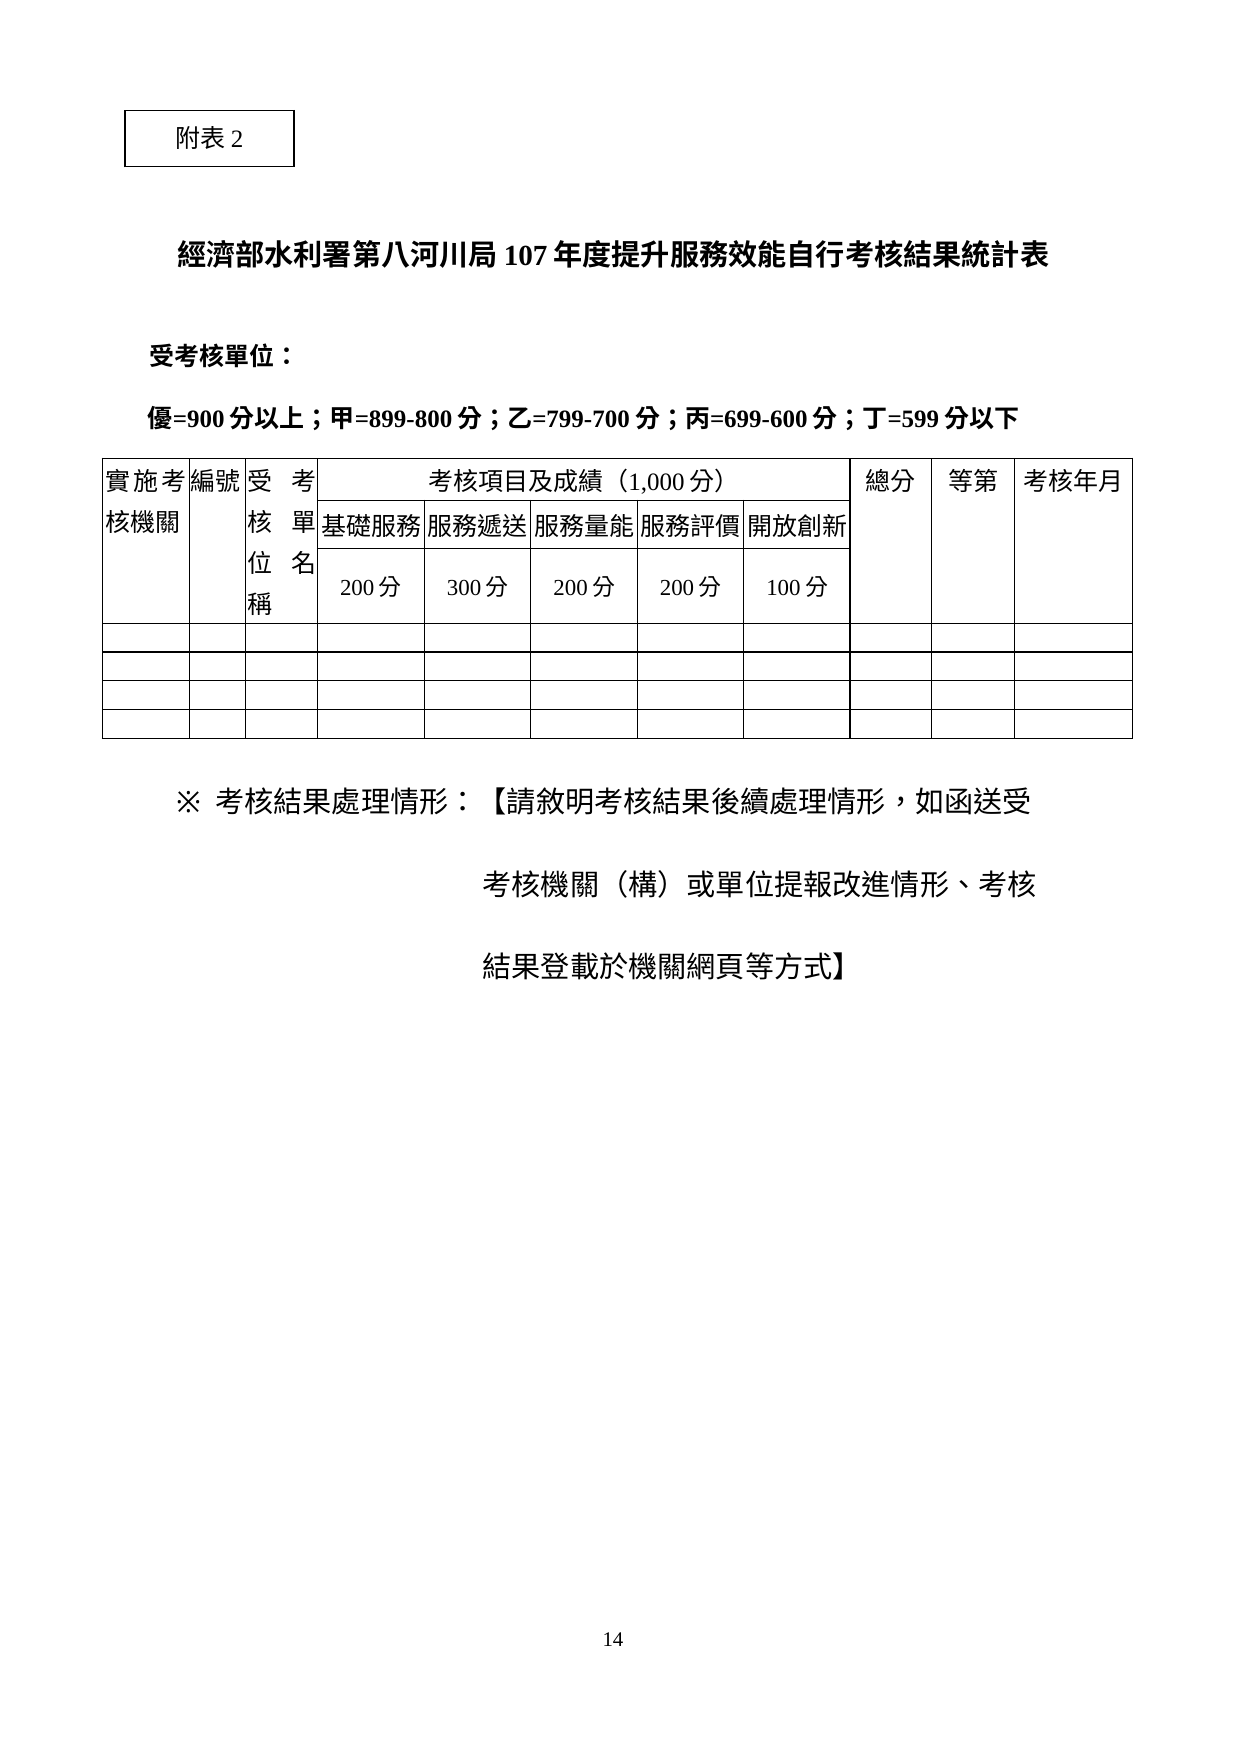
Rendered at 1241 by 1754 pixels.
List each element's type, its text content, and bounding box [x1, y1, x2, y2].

table_cell [531, 653, 637, 680]
table_cell [246, 624, 317, 651]
text 附表2 [141, 119, 278, 155]
table_cell [246, 653, 317, 680]
table_cell [246, 681, 317, 709]
table_cell [744, 681, 849, 709]
table_cell [190, 710, 245, 738]
table_cell [318, 710, 424, 738]
table_header 考核年月 [1015, 459, 1132, 623]
table_cell [425, 624, 530, 651]
table_header 等第 [932, 459, 1014, 623]
table_cell [744, 710, 849, 738]
table_cell [103, 624, 189, 651]
table_cell 200分 [531, 549, 637, 623]
table_cell 服務量能 [531, 501, 637, 547]
table_cell [744, 653, 849, 680]
table_cell [1015, 710, 1132, 738]
table_cell [1015, 624, 1132, 651]
table_cell [190, 681, 245, 709]
text 考核機關（構）或單位提報改進情形、考核 [176, 841, 1063, 923]
table_header 總分 [851, 459, 931, 623]
table_cell [190, 653, 245, 680]
table_cell [851, 624, 931, 651]
table_cell 200分 [638, 549, 743, 623]
table_cell [851, 653, 931, 680]
table_cell [103, 653, 189, 680]
table_cell [103, 681, 189, 709]
table_cell [638, 681, 743, 709]
table_cell 服務遞送 [425, 501, 530, 547]
text 優=900分以上；甲=899-800分；乙=799-700分；丙=699-600分；丁=599分以下 [148, 396, 1063, 437]
table_cell [531, 710, 637, 738]
table_cell [851, 710, 931, 738]
table_cell 200分 [318, 549, 424, 623]
table_cell [318, 653, 424, 680]
table_cell 300分 [425, 549, 530, 623]
text 結果登載於機關網頁等方式】 [176, 923, 1063, 1006]
table_cell [531, 624, 637, 651]
table_cell 開放創新 [744, 501, 849, 547]
table_cell [932, 681, 1014, 709]
table_cell [932, 710, 1014, 738]
table_cell [425, 710, 530, 738]
table_cell 100分 [744, 549, 849, 623]
table_cell [744, 624, 849, 651]
table_cell [425, 681, 530, 709]
text 受考核單位： [149, 334, 1063, 375]
table_cell [932, 653, 1014, 680]
list 考核結果處理情形：【請敘明考核結果後續處理情形，如函送受 [176, 759, 1063, 841]
table_cell [246, 710, 317, 738]
table_cell [318, 624, 424, 651]
table_cell [103, 710, 189, 738]
table_header 實施考核機關 [103, 459, 189, 623]
table_cell [638, 710, 743, 738]
text 經濟部水利署第八河川局107年度提升服務效能自行考核結果統計表 [162, 211, 1063, 293]
table_cell [638, 653, 743, 680]
table_cell [190, 624, 245, 651]
table_cell 服務評價 [638, 501, 743, 547]
table_header 考核項目及成績（1,000分） [318, 459, 849, 499]
table_cell [318, 681, 424, 709]
table_cell 基礎服務 [318, 501, 424, 547]
table_cell [1015, 681, 1132, 709]
table_header 編號 [190, 459, 245, 623]
table_cell [932, 624, 1014, 651]
table_header 受考核單位名稱 [246, 459, 317, 623]
table_cell [531, 681, 637, 709]
table_cell [638, 624, 743, 651]
table_cell [851, 681, 931, 709]
table_cell [425, 653, 530, 680]
table_cell [1015, 653, 1132, 680]
